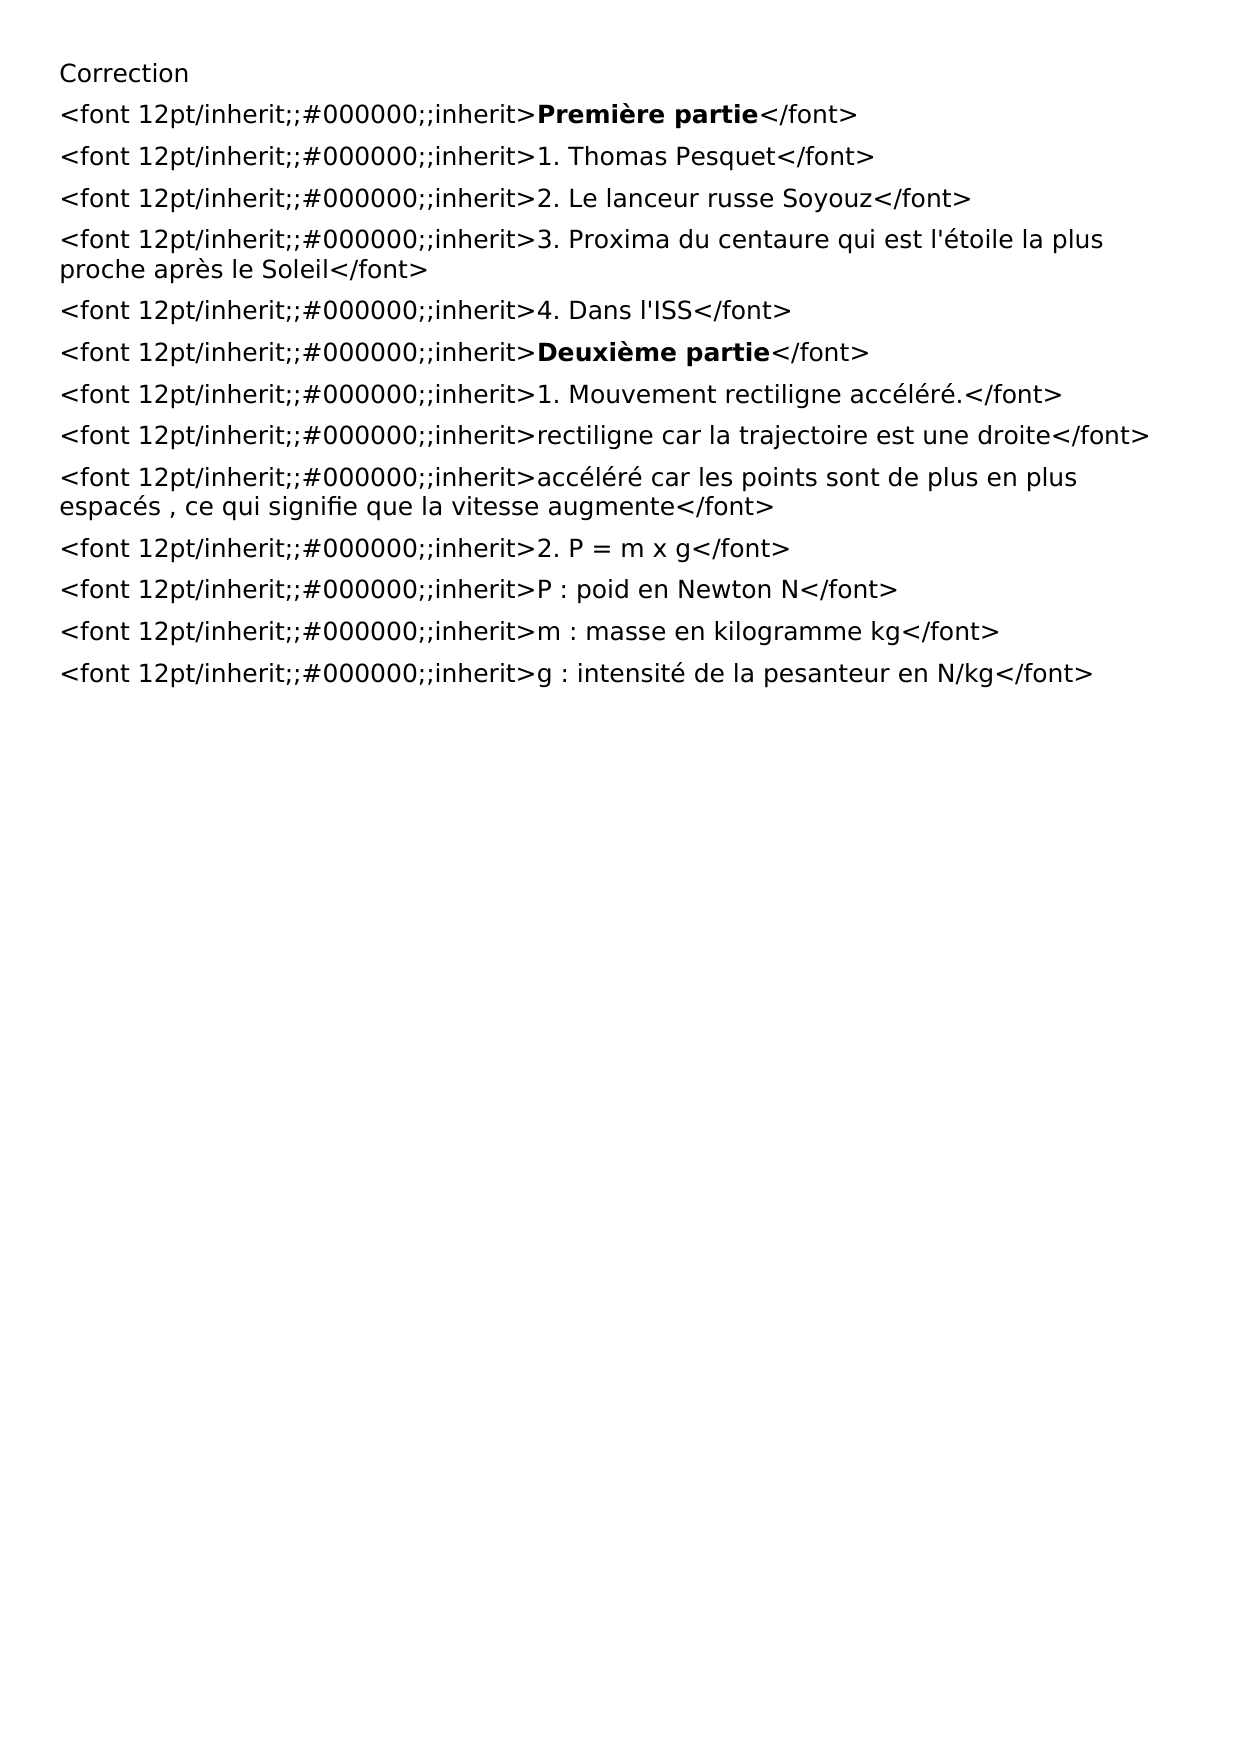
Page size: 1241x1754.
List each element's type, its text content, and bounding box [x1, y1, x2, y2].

text <font 12pt/inherit;;#000000;;inherit>g : intensité de la pesanteur en N/kg</font> [59, 659, 1181, 688]
text <font 12pt/inherit;;#000000;;inherit>Première partie</font> [59, 101, 1181, 130]
text <font 12pt/inherit;;#000000;;inherit>1. Mouvement rectiligne accéléré.</font> [59, 380, 1181, 409]
text Correction [59, 59, 1181, 88]
text <font 12pt/inherit;;#000000;;inherit>2. P = m x g</font> [59, 534, 1181, 563]
text <font 12pt/inherit;;#000000;;inherit>rectiligne car la trajectoire est une droite</font> [59, 422, 1181, 451]
text <font 12pt/inherit;;#000000;;inherit>4. Dans l'ISS</font> [59, 297, 1181, 326]
text <font 12pt/inherit;;#000000;;inherit>P : poid en Newton N</font> [59, 576, 1181, 605]
text <font 12pt/inherit;;#000000;;inherit>1. Thomas Pesquet</font> [59, 142, 1181, 172]
text <font 12pt/inherit;;#000000;;inherit>m : masse en kilogramme kg</font> [59, 617, 1181, 647]
text <font 12pt/inherit;;#000000;;inherit>accéléré car les points sont de plus en plus espacés , ce qui signifie que la vitesse augmente</font> [59, 463, 1181, 522]
text <font 12pt/inherit;;#000000;;inherit>2. Le lanceur russe Soyouz</font> [59, 184, 1181, 213]
text <font 12pt/inherit;;#000000;;inherit>Deuxième partie</font> [59, 338, 1181, 367]
text <font 12pt/inherit;;#000000;;inherit>3. Proxima du centaure qui est l'étoile la plus proche après le Soleil</font> [59, 226, 1181, 284]
